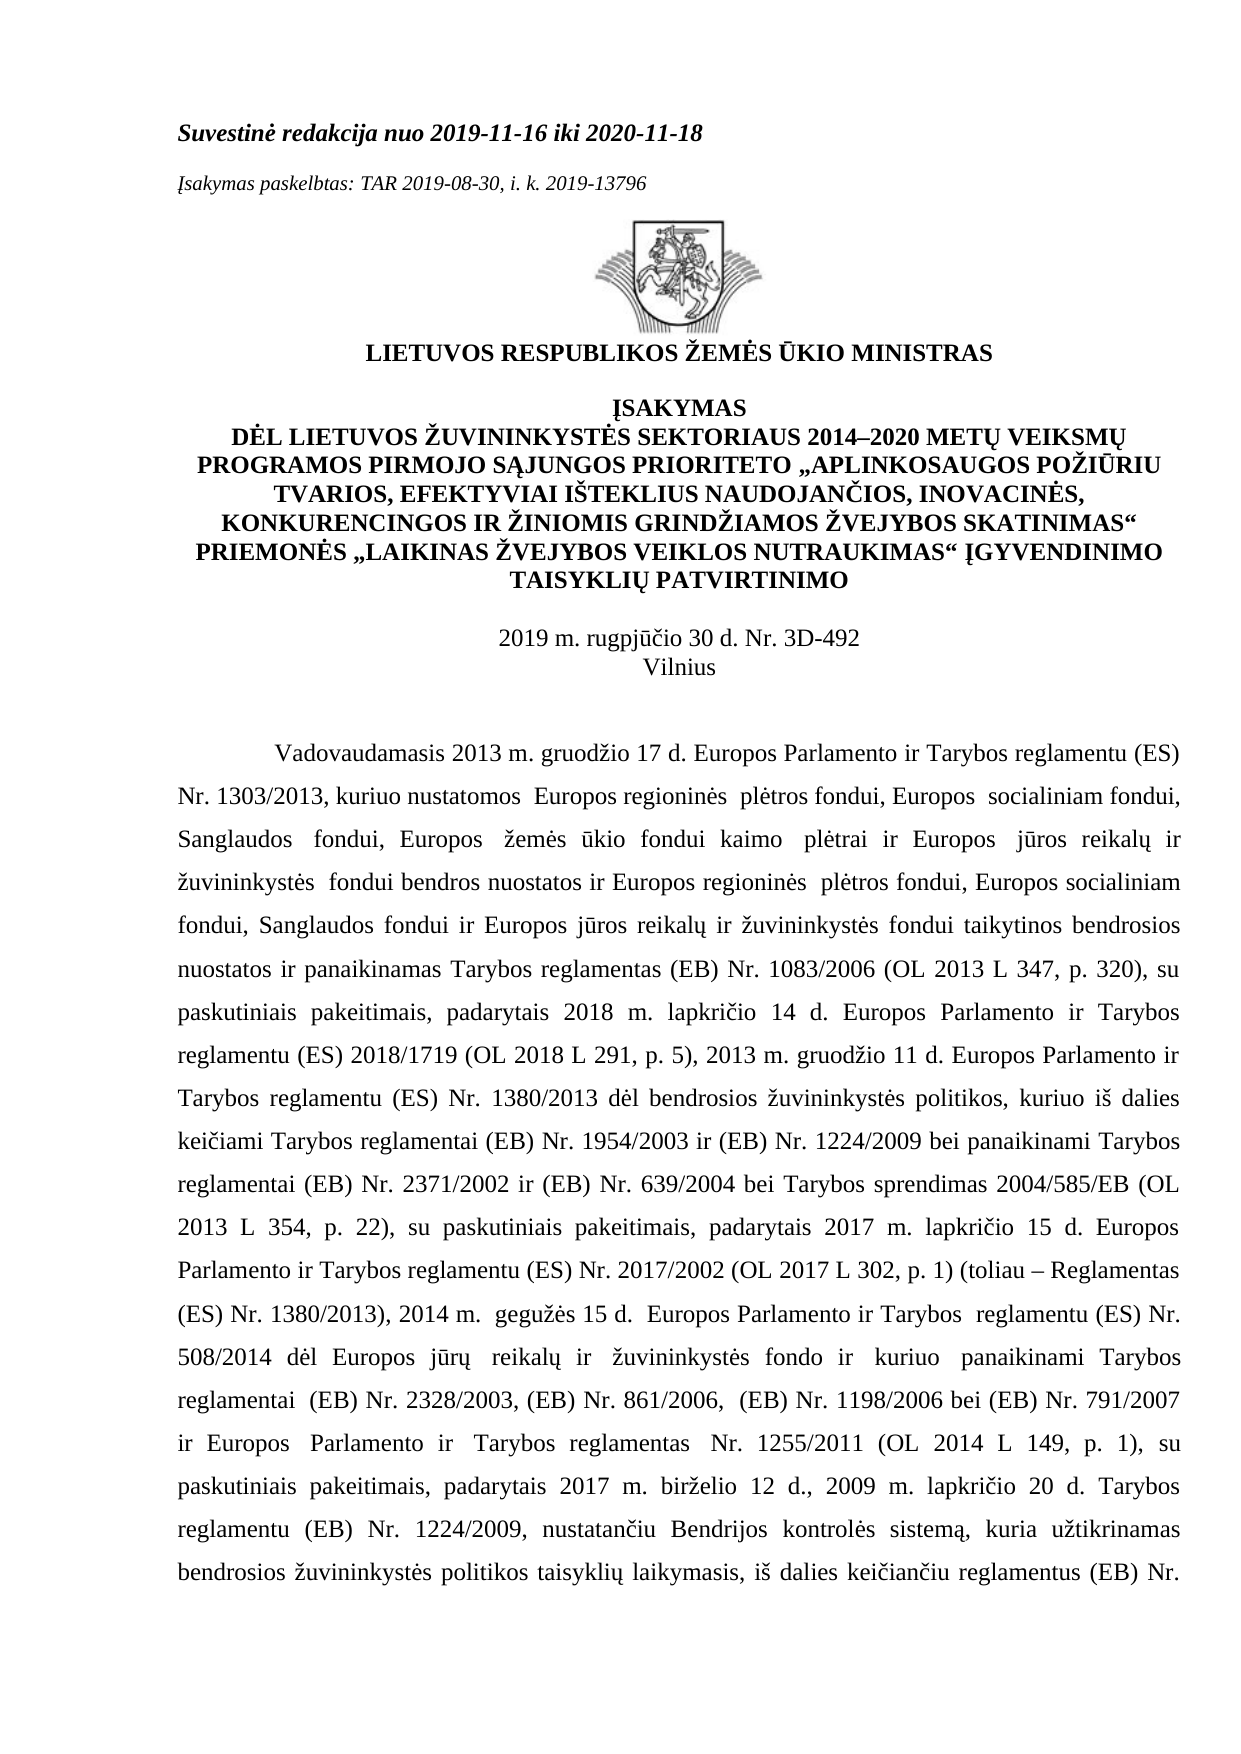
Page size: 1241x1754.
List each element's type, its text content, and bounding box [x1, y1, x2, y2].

text Vilnius [177, 652, 1181, 681]
text DĖL LIETUVOS ŽUVININKYSTĖS SEKTORIAUS 2014–2020 METŲ VEIKSMŲ PROGRAMOS PIRMOJO SĄJUNGOS PRIORITETO „APLINKOSAUGOS POŽIŪRIU TVARIOS, EFEKTYVIAI IŠTEKLIUS NAUDOJANČIOS, INOVACINĖS, KONKURENCINGOS IR ŽINIOMIS GRINDŽIAMOS ŽVEJYBOS SKATINIMAS“ PRIEMONĖS „LAIKINAS ŽVEJYBOS VEIKLOS NUTRAUKIMAS“ ĮGYVENDINIMO TAISYKLIŲ PATVIRTINIMO [177, 422, 1181, 594]
text Vadovaudamasis 2013 m. gruodžio 17 d. Europos Parlamento ir Tarybos reglamentu (ES) Nr. 1303/2013, kuriuo nustatomos Europos regioninės plėtros fondui, Europos socialiniam fondui, Sanglaudos fondui, Europos žemės ūkio fondui kaimo plėtrai ir Europos jūros reikalų ir žuvininkystės fondui bendros nuostatos ir Europos regioninės plėtros fondui, Europos socialiniam fondui, Sanglaudos fondui ir Europos jūros reikalų ir žuvininkystės fondui taikytinos bendrosios nuostatos ir panaikinamas Tarybos reglamentas (EB) Nr. 1083/2006 (OL 2013 L 347, p. 320), su paskutiniais pakeitimais, padarytais 2018 m. lapkričio 14 d. Europos Parlamento ir Tarybos reglamentu (ES) 2018/1719 (OL 2018 L 291, p. 5), 2013 m. gruodžio 11 d. Europos Parlamento ir Tarybos reglamentu (ES) Nr. 1380/2013 dėl bendrosios žuvininkystės politikos, kuriuo iš dalies keičiami Tarybos reglamentai (EB) Nr. 1954/2003 ir (EB) Nr. 1224/2009 bei panaikinami Tarybos reglamentai (EB) Nr. 2371/2002 ir (EB) Nr. 639/2004 bei Tarybos sprendimas 2004/585/EB (OL 2013 L 354, p. 22), su paskutiniais pakeitimais, padarytais 2017 m. lapkričio 15 d. Europos Parlamento ir Tarybos reglamentu (ES) Nr. 2017/2002 (OL 2017 L 302, p. 1) (toliau – Reglamentas (ES) Nr. 1380/2013), 2014 m. gegužės 15 d. Europos Parlamento ir Tarybos reglamentu (ES) Nr. 508/2014 dėl Europos jūrų reikalų ir žuvininkystės fondo ir kuriuo panaikinami Tarybos reglamentai (EB) Nr. 2328/2003, (EB) Nr. 861/2006, (EB) Nr. 1198/2006 bei (EB) Nr. 791/2007 ir Europos Parlamento ir Tarybos reglamentas Nr. 1255/2011 (OL 2014 L 149, p. 1), su paskutiniais pakeitimais, padarytais 2017 m. birželio 12 d., 2009 m. lapkričio 20 d. Tarybos reglamentu (EB) Nr. 1224/2009, nustatančiu Bendrijos kontrolės sistemą, kuria užtikrinamas bendrosios žuvininkystės politikos taisyklių laikymasis, iš dalies keičiančiu reglamentus (EB) Nr. [177, 738, 1181, 1586]
text 2019 m. rugpjūčio 30 d. Nr. 3D-492 [177, 623, 1181, 652]
text Suvestinė redakcija nuo 2019-11-16 iki 2020-11-18 [177, 118, 1181, 147]
text Įsakymas paskelbtas: TAR 2019-08-30, i. k. 2019-13796 [177, 171, 1181, 195]
text ĮSAKYMAS [177, 393, 1181, 422]
text LIETUVOS RESPUBLIKOS ŽEMĖS ŪKIO MINISTRAS [177, 338, 1181, 367]
